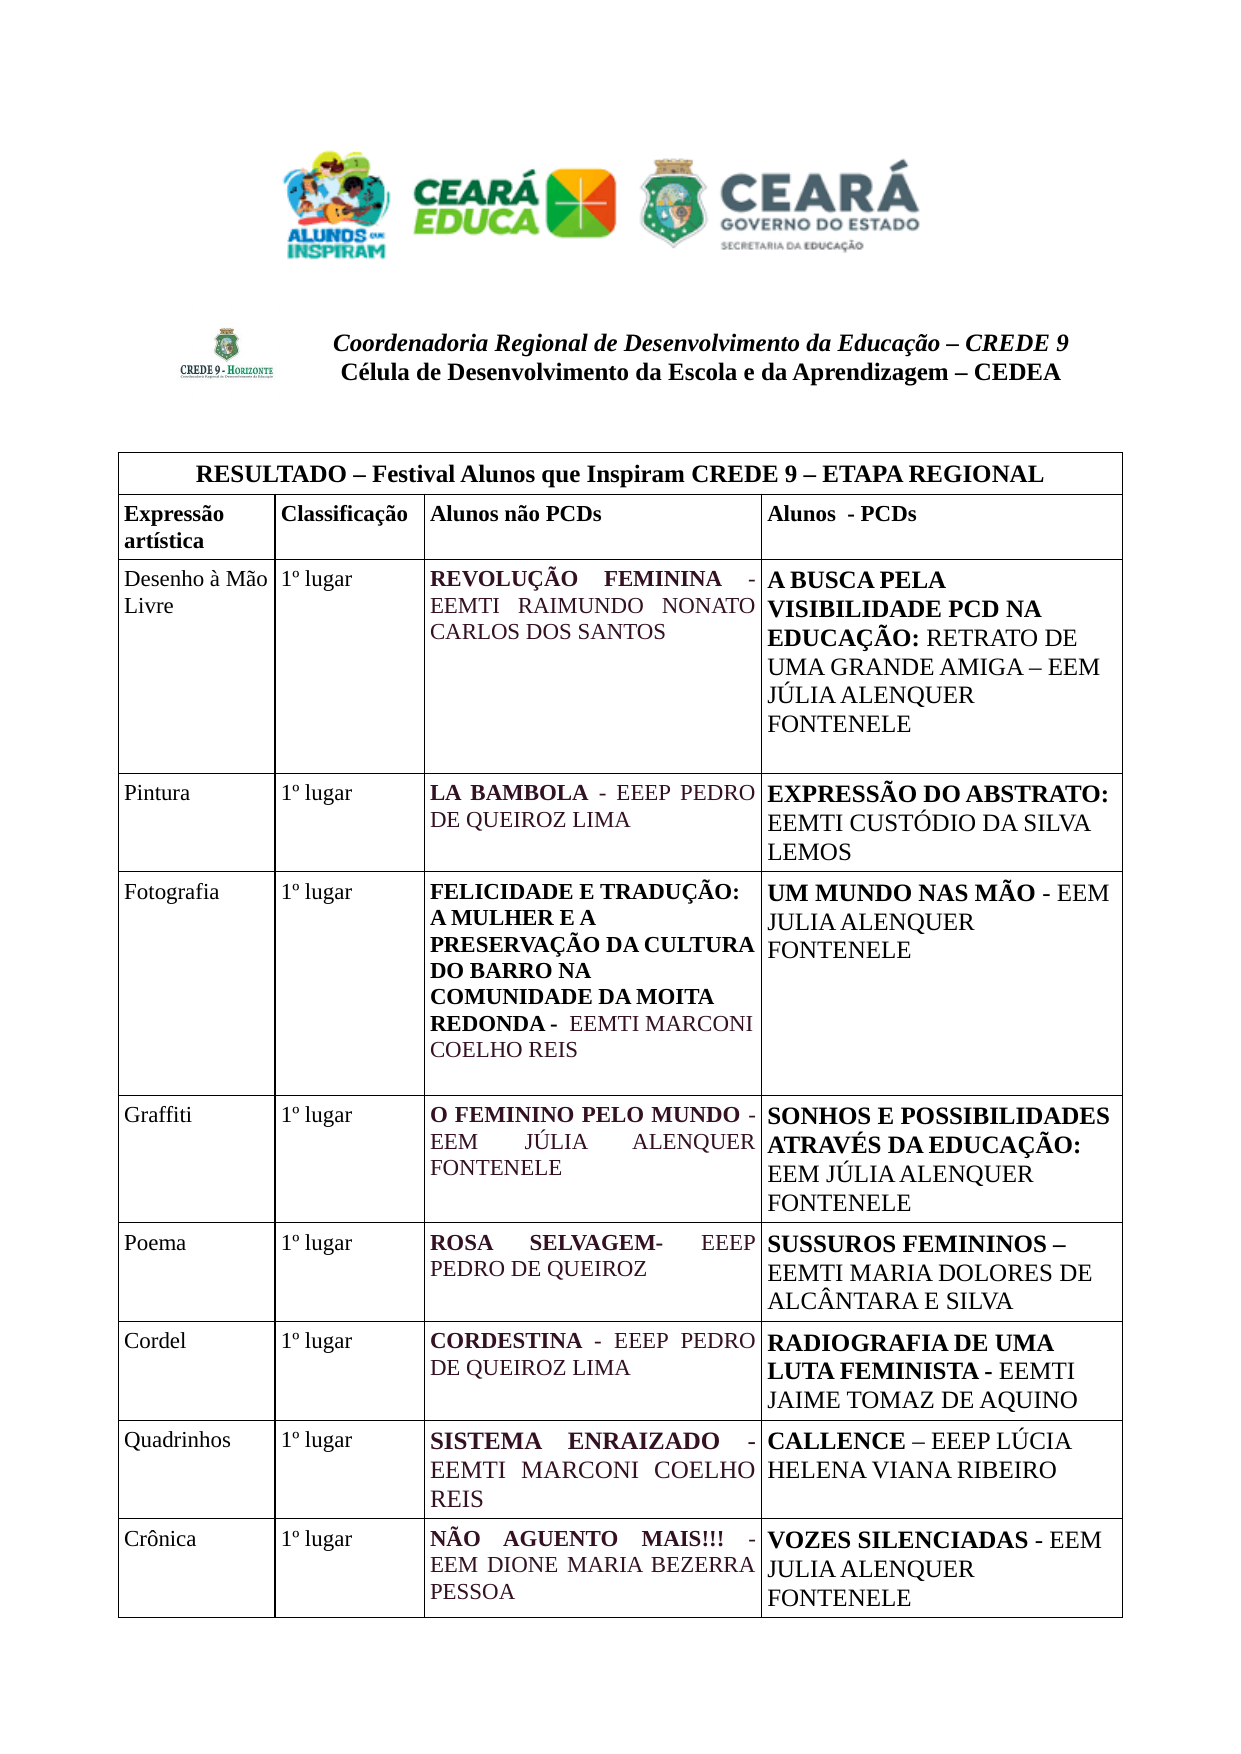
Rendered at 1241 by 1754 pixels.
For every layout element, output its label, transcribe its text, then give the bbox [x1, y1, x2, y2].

table_cell 1º lugar [276, 1223, 424, 1321]
table_cell Alunos - PCDs [762, 495, 1122, 559]
table_cell REVOLUÇÃO FEMININA - EEMTI RAIMUNDO NONATO CARLOS DOS SANTOS [425, 560, 761, 772]
table_cell 1º lugar [276, 1322, 424, 1419]
table_cell NÃO AGUENTO MAIS!!! - EEM DIONE MARIA BEZERRA PESSOA [425, 1519, 761, 1617]
table_cell SISTEMA ENRAIZADO - EEMTI MARCONI COELHO REIS [425, 1421, 761, 1518]
table_cell 1º lugar [276, 560, 424, 772]
table_cell Fotografia [119, 872, 274, 1094]
table_cell VOZES SILENCIADAS - EEM JULIA ALENQUER FONTENELE [762, 1519, 1122, 1617]
table_cell A BUSCA PELA VISIBILIDADE PCD NA EDUCAÇÃO: RETRATO DE UMA GRANDE AMIGA – EEM JÚLIA ALENQUER FONTENELE [762, 560, 1122, 772]
table_cell RADIOGRAFIA DE UMA LUTA FEMINISTA - EEMTI JAIME TOMAZ DE AQUINO [762, 1322, 1122, 1419]
table_cell UM MUNDO NAS MÃO - EEM JULIA ALENQUER FONTENELE [762, 872, 1122, 1094]
picture [173, 304, 280, 411]
table_cell LA BAMBOLA - EEEP PEDRO DE QUEIROZ LIMA [425, 774, 761, 871]
table_cell 1º lugar [276, 872, 424, 1094]
table_cell Expressão artística [119, 495, 274, 559]
table_cell CORDESTINA - EEEP PEDRO DE QUEIROZ LIMA [425, 1322, 761, 1419]
text Célula de Desenvolvimento da Escola e da Aprendizagem – CEDEA [280, 357, 1122, 386]
table_cell Desenho à Mão Livre [119, 560, 274, 772]
text [118, 357, 173, 386]
table_cell ROSA SELVAGEM- EEEP PEDRO DE QUEIROZ [425, 1223, 761, 1321]
table_cell SONHOS E POSSIBILIDADES ATRAVÉS DA EDUCAÇÃO: EEM JÚLIA ALENQUER FONTENELE [762, 1096, 1122, 1222]
table_cell O FEMININO PELO MUNDO - EEM JÚLIA ALENQUER FONTENELE [425, 1096, 761, 1222]
table_cell CALLENCE – EEEP LÚCIA HELENA VIANA RIBEIRO [762, 1421, 1122, 1518]
table_cell Alunos não PCDs [425, 495, 761, 559]
table_cell FELICIDADE E TRADUÇÃO: A MULHER E A PRESERVAÇÃO DA CULTURA DO BARRO NA COMUNIDADE DA MOITA REDONDA - EEMTI MARCONI COELHO REIS [425, 872, 761, 1094]
picture [251, 121, 956, 297]
table_header RESULTADO – Festival Alunos que Inspiram CREDE 9 – ETAPA REGIONAL [119, 453, 1122, 493]
table_cell 1º lugar [276, 1519, 424, 1617]
table_cell 1º lugar [276, 774, 424, 871]
table_cell Poema [119, 1223, 274, 1321]
table_cell 1º lugar [276, 1421, 424, 1518]
table_cell Pintura [119, 774, 274, 871]
table_cell Cordel [119, 1322, 274, 1419]
table_cell SUSSUROS FEMININOS – EEMTI MARIA DOLORES DE ALCÂNTARA E SILVA [762, 1223, 1122, 1321]
table_cell Classificação [276, 495, 424, 559]
table_cell Crônica [119, 1519, 274, 1617]
table_cell 1º lugar [276, 1096, 424, 1222]
text Coordenadoria Regional de Desenvolvimento da Educação – CREDE 9 [280, 328, 1122, 357]
text [118, 328, 173, 357]
table_cell Graffiti [119, 1096, 274, 1222]
table_cell Quadrinhos [119, 1421, 274, 1518]
table_cell EXPRESSÃO DO ABSTRATO: EEMTI CUSTÓDIO DA SILVA LEMOS [762, 774, 1122, 871]
